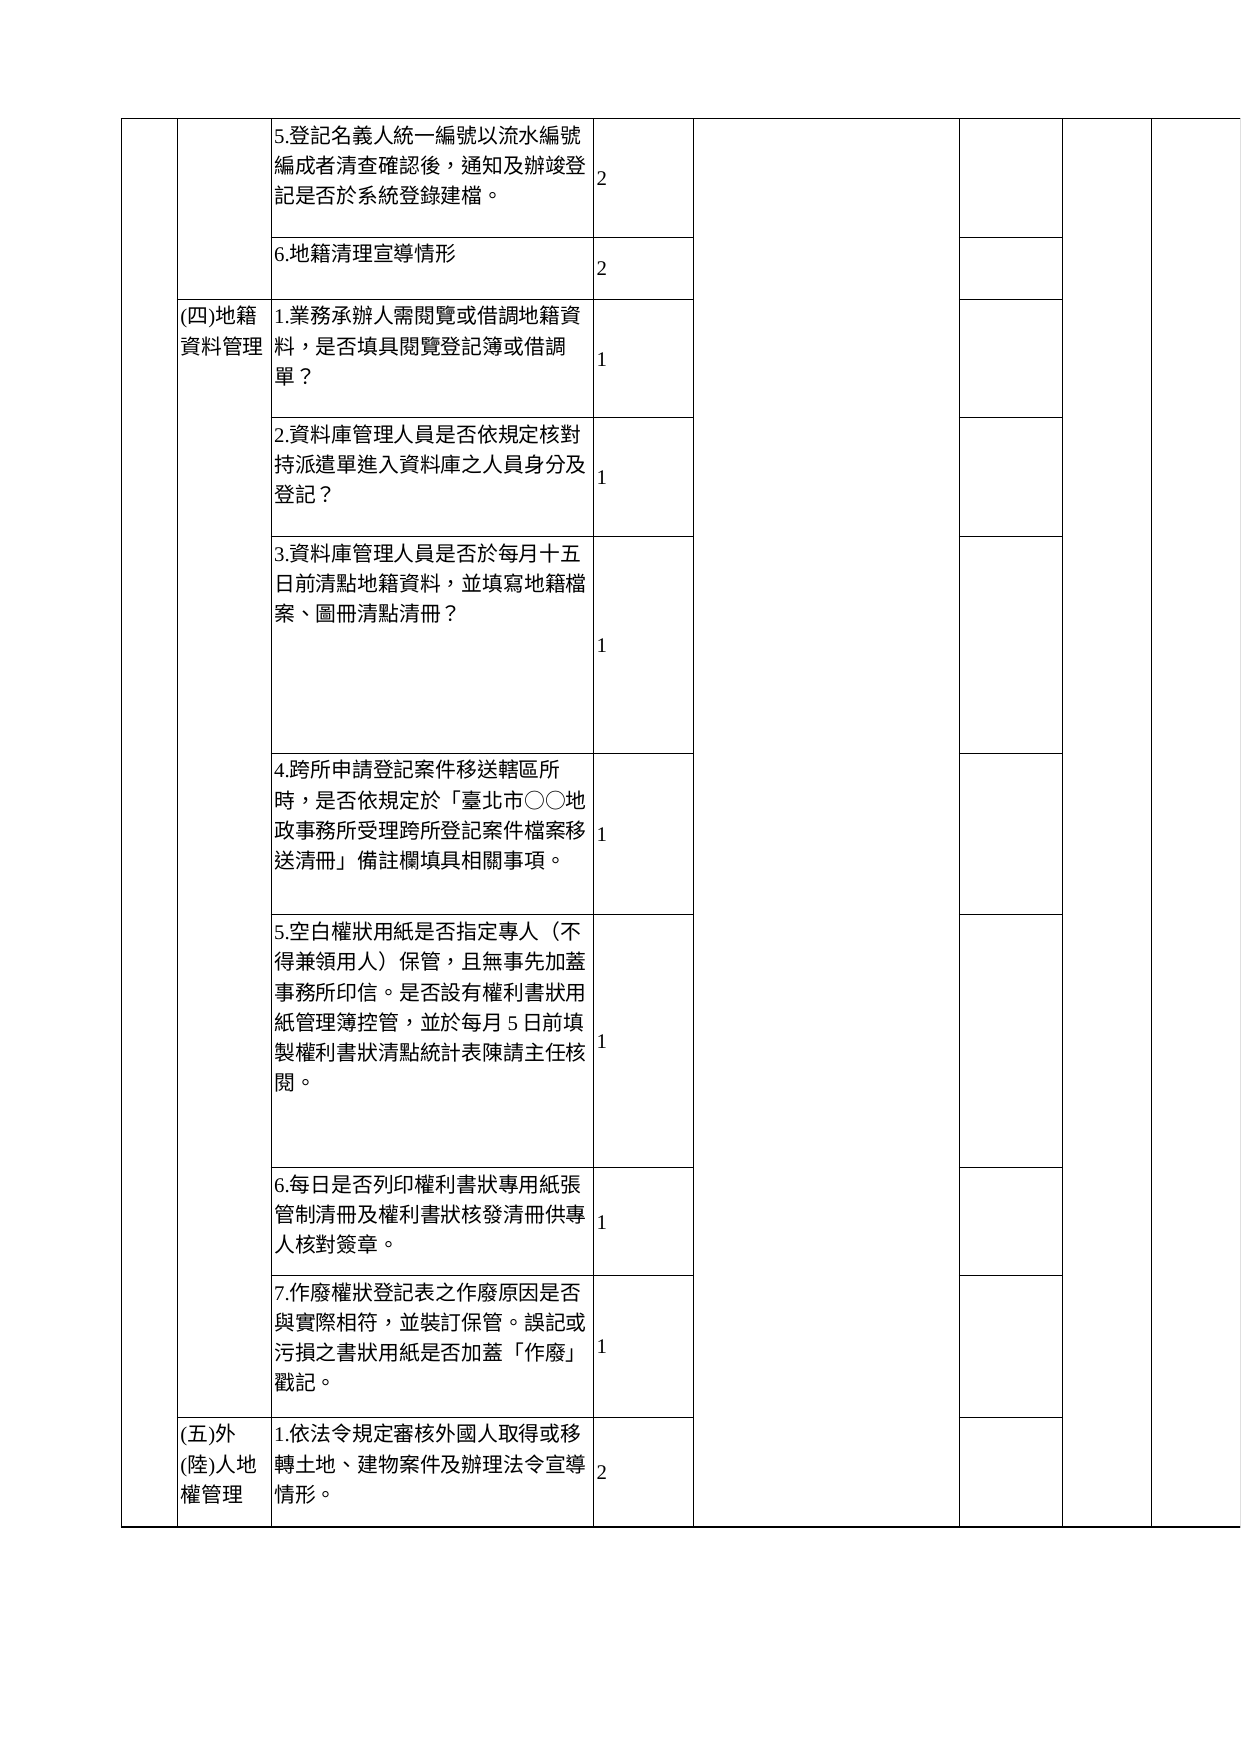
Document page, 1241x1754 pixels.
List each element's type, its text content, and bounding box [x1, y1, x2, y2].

table_cell 1 [594, 915, 693, 1167]
table_cell [1063, 728, 1151, 1526]
table_cell 1.業務承辦人需閱覽或借調地籍資料，是否填具閱覽登記簿或借調單？ [272, 300, 593, 417]
table_cell [960, 238, 1062, 299]
table_cell (四)地籍資料管理 [178, 300, 271, 1417]
table_cell [122, 119, 177, 1526]
table_cell [960, 728, 1062, 753]
table_cell [960, 537, 1062, 727]
table_cell 1 [594, 537, 693, 753]
table_cell [960, 1168, 1062, 1275]
table_cell 1 [594, 754, 693, 914]
table_cell 5.空白權狀用紙是否指定專人（不得兼領用人）保管，且無事先加蓋事務所印信。是否設有權利書狀用紙管理簿控管，並於每月5日前填製權利書狀清點統計表陳請主任核閱。 [272, 915, 593, 1167]
table_cell 6.每日是否列印權利書狀專用紙張管制清冊及權利書狀核發清冊供專人核對簽章。 [272, 1168, 593, 1275]
table_cell [178, 119, 271, 299]
table_cell [960, 119, 1062, 237]
table_cell 1 [594, 1168, 693, 1275]
table_cell [960, 915, 1062, 1167]
table_cell 2.資料庫管理人員是否依規定核對持派遣單進入資料庫之人員身分及登記？ [272, 418, 593, 536]
table_cell 3.資料庫管理人員是否於每月十五日前清點地籍資料，並填寫地籍檔案、圖冊清點清冊？ [272, 537, 593, 753]
table_cell [960, 1276, 1062, 1417]
table_cell [1063, 119, 1151, 727]
table_cell 1 [594, 300, 693, 417]
table_cell 7.作廢權狀登記表之作廢原因是否與實際相符，並裝訂保管。誤記或污損之書狀用紙是否加蓋「作廢」戳記。 [272, 1276, 593, 1417]
table_cell 1 [594, 1276, 693, 1417]
table_cell [960, 300, 1062, 417]
table_cell 4.跨所申請登記案件移送轄區所時，是否依規定於「臺北市○○地政事務所受理跨所登記案件檔案移送清冊」備註欄填具相關事項。 [272, 754, 593, 914]
table_cell 2 [594, 119, 693, 237]
table_cell [694, 753, 959, 1526]
table_cell 2 [594, 1418, 693, 1526]
table_cell [1152, 728, 1240, 1526]
table_cell [1152, 119, 1240, 727]
table_cell [960, 1418, 1062, 1526]
table_cell 1 [594, 418, 693, 536]
table_cell 5.登記名義人統一編號以流水編號編成者清查確認後，通知及辦竣登記是否於系統登錄建檔。 [272, 119, 593, 237]
table_cell 2 [594, 238, 693, 299]
table_cell 6.地籍清理宣導情形 [272, 238, 593, 299]
table_cell (五)外(陸)人地權管理 [178, 1418, 271, 1526]
table_cell [960, 418, 1062, 536]
table_cell [694, 119, 959, 753]
table_cell 1.依法令規定審核外國人取得或移轉土地、建物案件及辦理法令宣導情形。 [272, 1418, 593, 1526]
table_cell [960, 754, 1062, 914]
